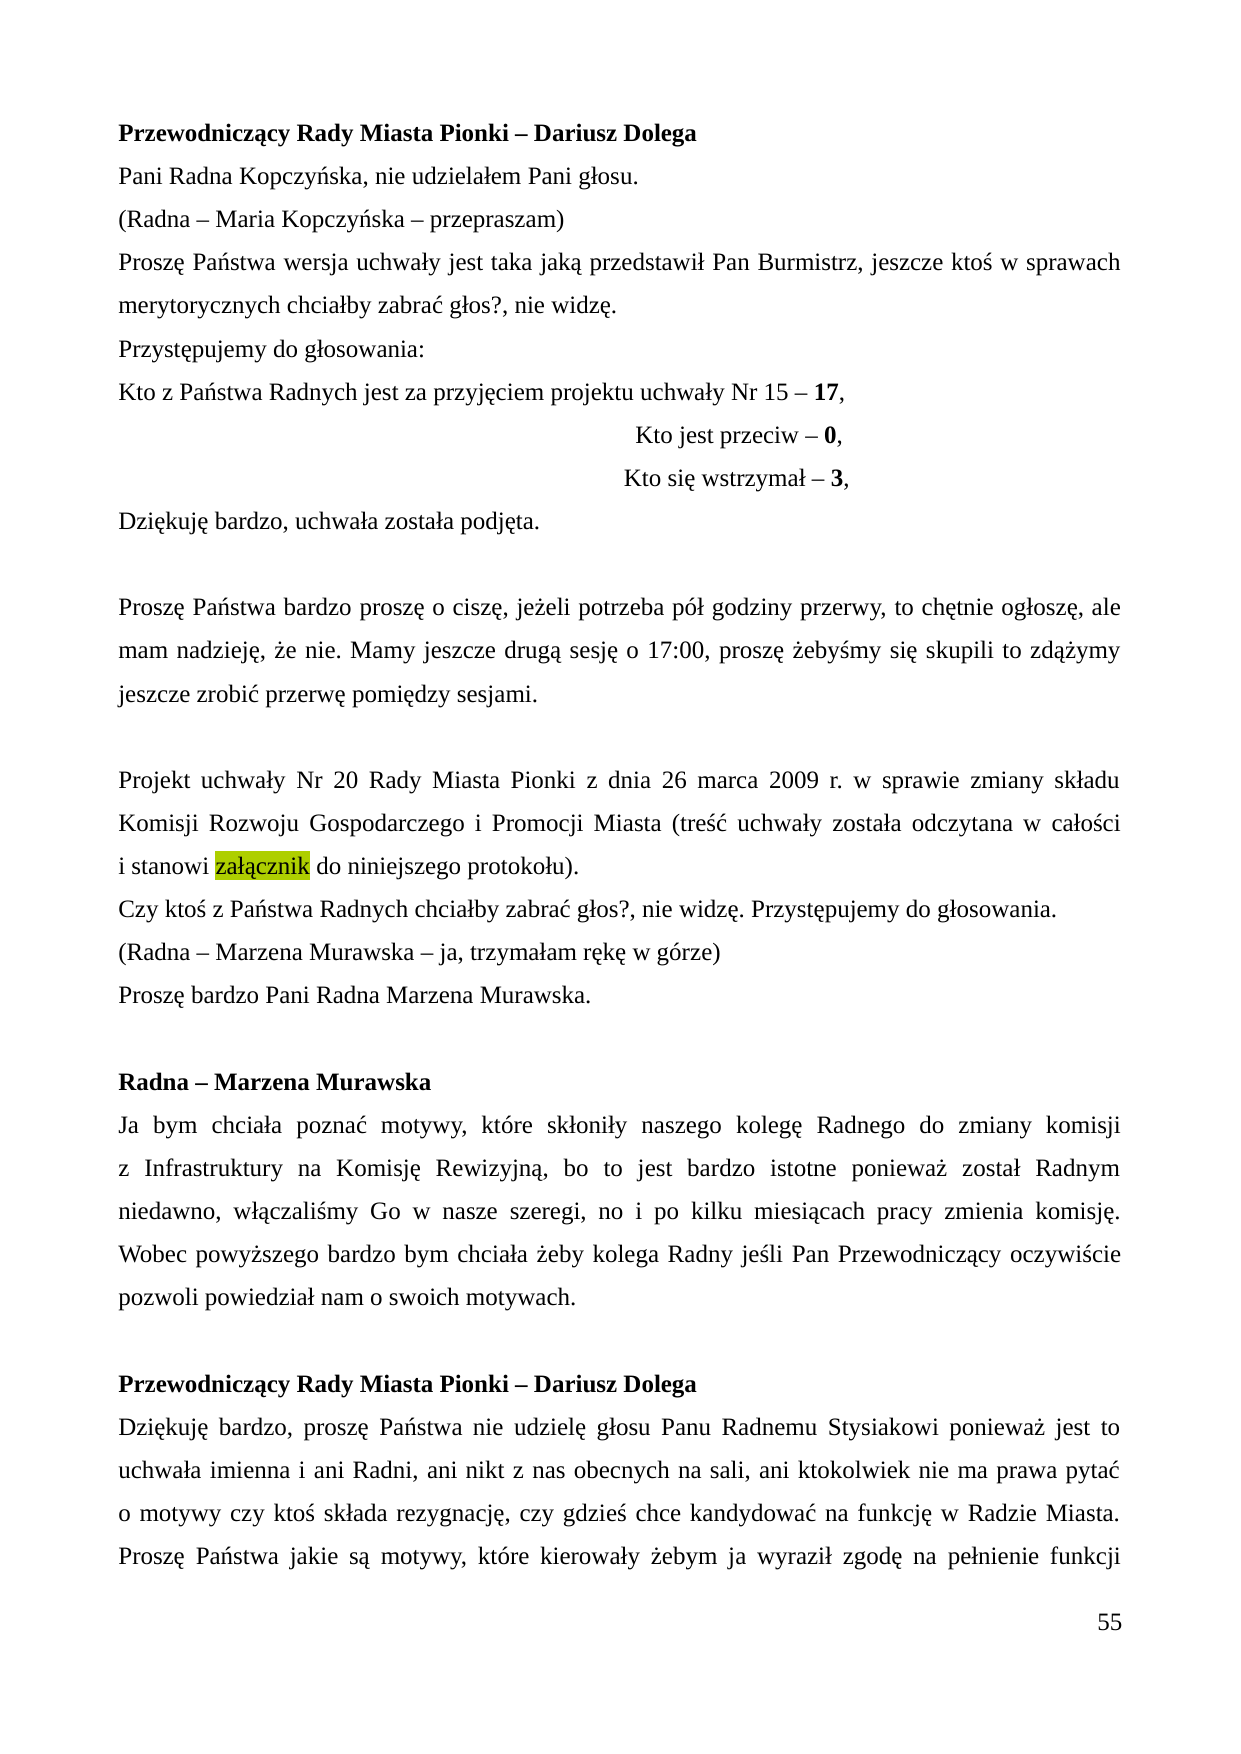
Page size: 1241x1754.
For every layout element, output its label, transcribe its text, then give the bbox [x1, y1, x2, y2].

text (Radna – Maria Kopczyńska – przepraszam) [118, 204, 1122, 233]
text Radna – Marzena Murawska [118, 1067, 1122, 1096]
text (Radna – Marzena Murawska – ja, trzymałam rękę w górze) [118, 937, 1122, 966]
text Dziękuję bardzo, proszę Państwa nie udzielę głosu Panu Radnemu Stysiakowi ponieważ jest to uchwała imienna i ani Radni, ani nikt z nas obecnych na sali, ani ktokolwiek nie ma prawa pytać o motywy czy ktoś składa rezygnację, czy gdzieś chce kandydować na funkcję w Radzie Miasta. Proszę Państwa jakie są motywy, które kierowały żebym ja wyraził zgodę na pełnienie funkcji [118, 1412, 1122, 1570]
text Kto z Państwa Radnych jest za przyjęciem projektu uchwały Nr 15 – 17, [118, 377, 1122, 406]
text Proszę bardzo Pani Radna Marzena Murawska. [118, 981, 1122, 1009]
text Projekt uchwały Nr 20 Rady Miasta Pionki z dnia 26 marca 2009 r. w sprawie zmiany składu Komisji Rozwoju Gospodarczego i Promocji Miasta (treść uchwały została odczytana w całości i stanowi załącznik do niniejszego protokołu). [118, 765, 1122, 880]
text Proszę Państwa bardzo proszę o ciszę, jeżeli potrzeba pół godziny przerwy, to chętnie ogłoszę, ale mam nadzieję, że nie. Mamy jeszcze drugą sesję o 17:00, proszę żebyśmy się skupili to zdążymy jeszcze zrobić przerwę pomiędzy sesjami. [118, 592, 1122, 707]
text Przystępujemy do głosowania: [118, 334, 1122, 362]
text Pani Radna Kopczyńska, nie udzielałem Pani głosu. [118, 161, 1122, 190]
text Proszę Państwa wersja uchwały jest taka jaką przedstawił Pan Burmistrz, jeszcze ktoś w sprawach merytorycznych chciałby zabrać głos?, nie widzę. [118, 247, 1122, 319]
text Kto się wstrzymał – 3, [118, 463, 1122, 492]
text Ja bym chciała poznać motywy, które skłoniły naszego kolegę Radnego do zmiany komisji z Infrastruktury na Komisję Rewizyjną, bo to jest bardzo istotne ponieważ został Radnym niedawno, włączaliśmy Go w nasze szeregi, no i po kilku miesiącach pracy zmienia komisję. Wobec powyższego bardzo bym chciała żeby kolega Radny jeśli Pan Przewodniczący oczywiście pozwoli powiedział nam o swoich motywach. [118, 1110, 1122, 1311]
text Kto jest przeciw – 0, [118, 420, 1122, 449]
text Przewodniczący Rady Miasta Pionki – Dariusz Dolega [118, 1369, 1122, 1397]
text Przewodniczący Rady Miasta Pionki – Dariusz Dolega [118, 118, 1122, 147]
text Czy ktoś z Państwa Radnych chciałby zabrać głos?, nie widzę. Przystępujemy do głosowania. [118, 894, 1122, 923]
text Dziękuję bardzo, uchwała została podjęta. [118, 506, 1122, 535]
